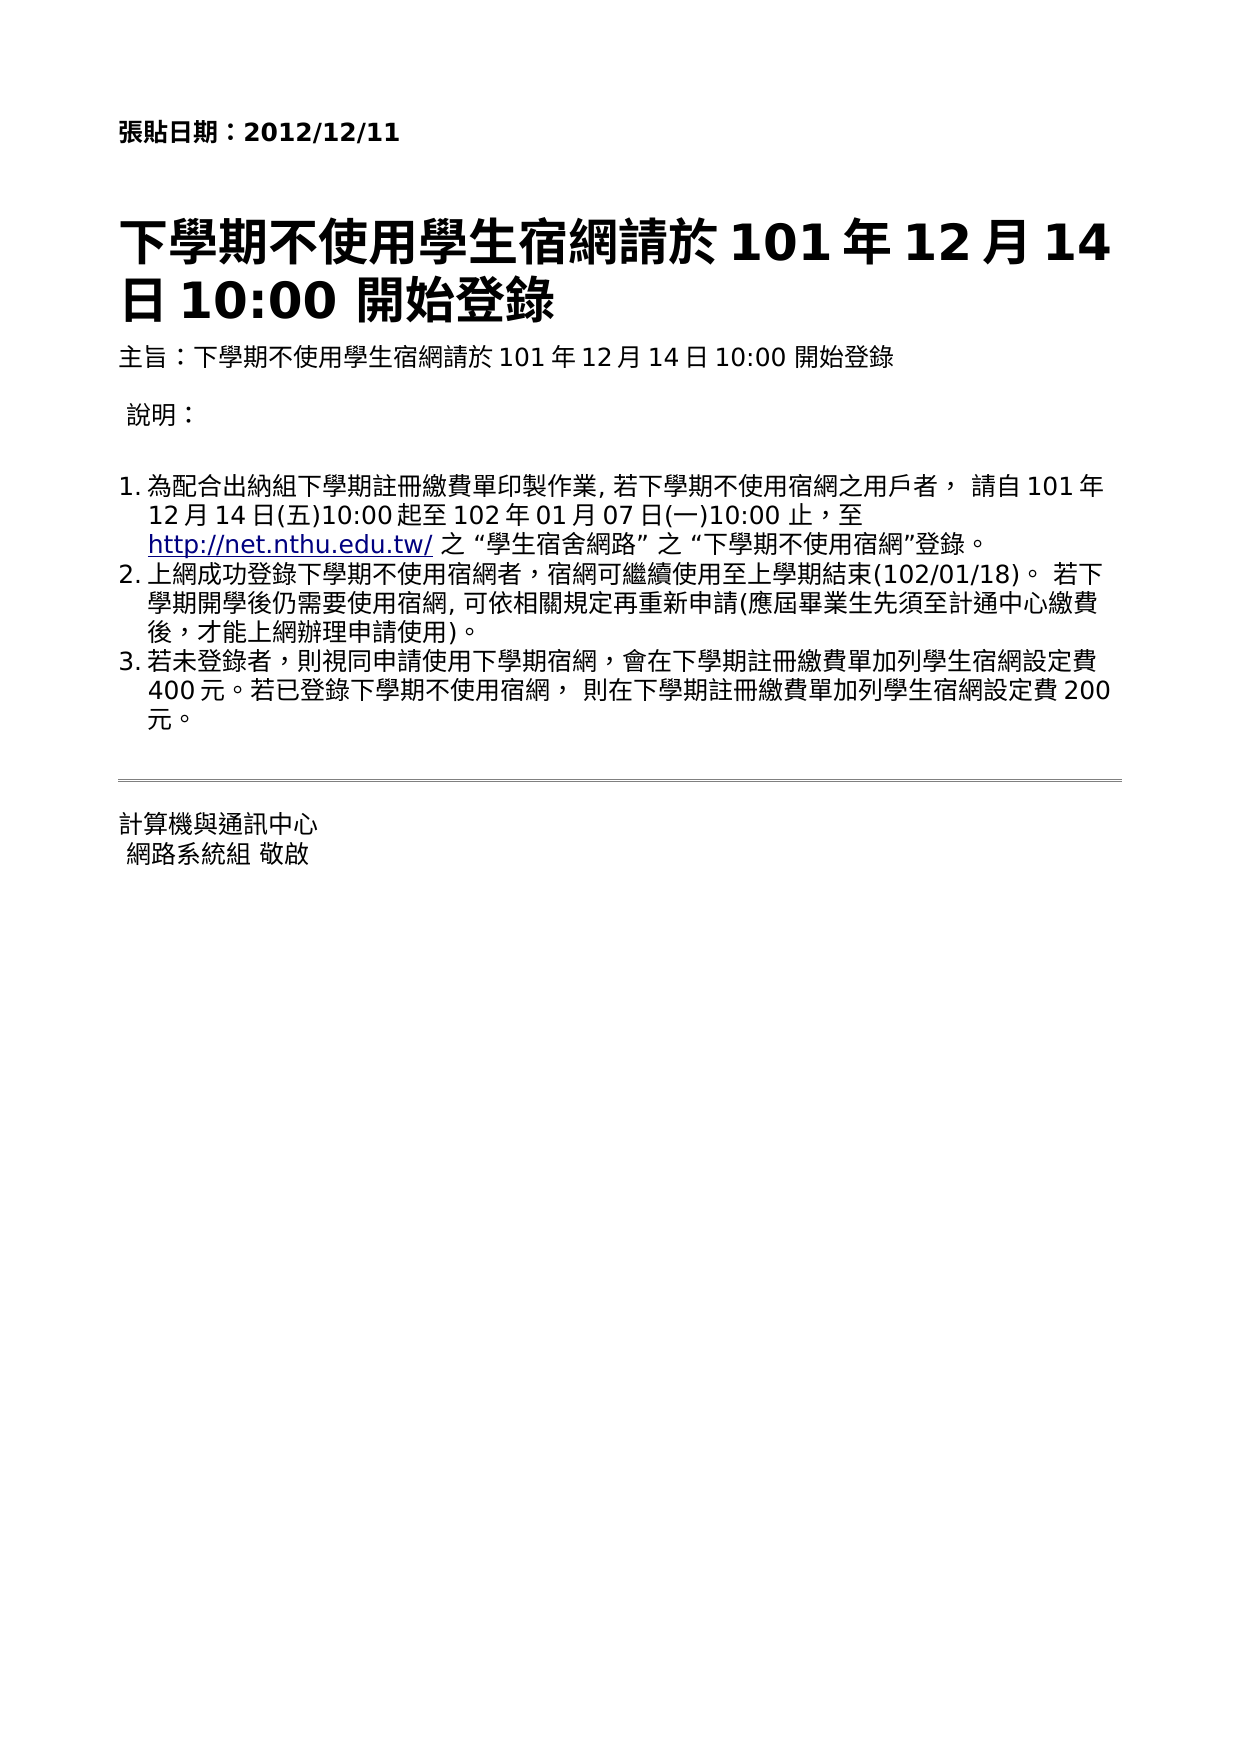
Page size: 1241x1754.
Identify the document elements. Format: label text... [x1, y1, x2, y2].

text 主旨：下學期不使用學生宿網請於101年12月14日10:00 開始登錄 說明： [118, 343, 1122, 430]
list 為配合出納組下學期註冊繳費單印製作業, 若下學期不使用宿網之用戶者， 請自101年12月14日(五)10:00起至102年01月07日(一)10:00 止，至 http://net.nthu.edu.tw/ 之 “學生宿舍網路” 之 “下學期不使用宿網”登錄。 [118, 472, 1122, 560]
list 上網成功登錄下學期不使用宿網者，宿網可繼續使用至上學期結束(102/01/18)。 若下學期開學後仍需要使用宿網, 可依相關規定再重新申請(應屆畢業生先須至計通中心繳費後，才能上網辦理申請使用)。 [118, 560, 1122, 647]
subtitle 下學期不使用學生宿網請於101年12月14日10:00 開始登錄 [118, 214, 1122, 330]
list 若未登錄者，則視同申請使用下學期宿網，會在下學期註冊繳費單加列學生宿網設定費400元。若已登錄下學期不使用宿網， 則在下學期註冊繳費單加列學生宿網設定費200元。 [118, 647, 1122, 735]
text 張貼日期：2012/12/11 [118, 118, 1122, 176]
text 計算機與通訊中心 網路系統組 敬啟 [118, 811, 1122, 869]
